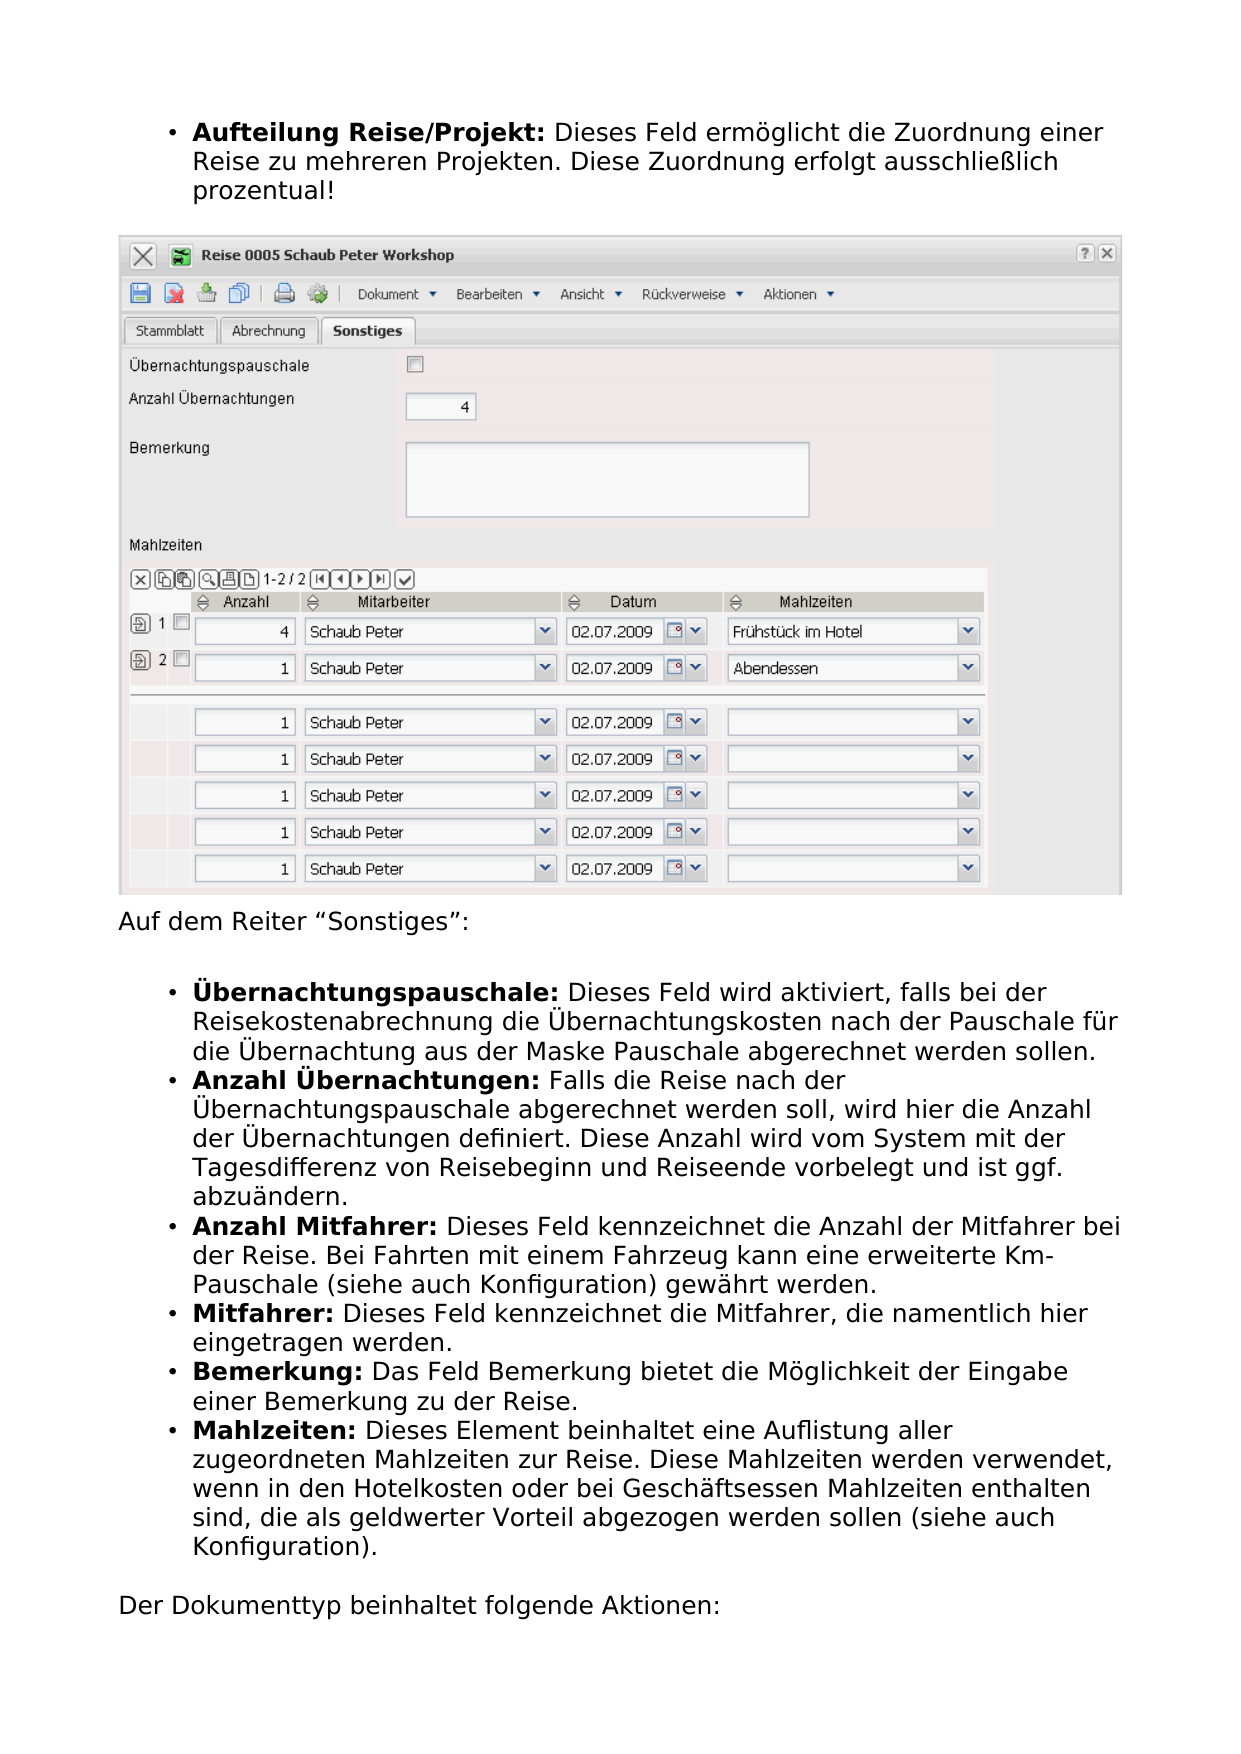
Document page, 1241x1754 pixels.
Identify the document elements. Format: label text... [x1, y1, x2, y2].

list Übernachtungspauschale: Dieses Feld wird aktiviert, falls bei der Reisekostenabrechnung die Übernachtungskosten nach der Pauschale für die Übernachtung aus der Maske Pauschale abgerechnet werden sollen. [177, 978, 1122, 1066]
list Bemerkung: Das Feld Bemerkung bietet die Möglichkeit der Eingabe einer Bemerkung zu der Reise. [177, 1357, 1122, 1416]
list Mahlzeiten: Dieses Element beinhaltet eine Auflistung aller zugeordneten Mahlzeiten zur Reise. Diese Mahlzeiten werden verwendet, wenn in den Hotelkosten oder bei Geschäftsessen Mahlzeiten enthalten sind, die als geldwerter Vorteil abgezogen werden sollen (siehe auch Konfiguration). [177, 1416, 1122, 1562]
list Aufteilung Reise/Projekt: Dieses Feld ermöglicht die Zuordnung einer Reise zu mehreren Projekten. Diese Zuordnung erfolgt ausschließlich prozentual! [177, 118, 1122, 206]
picture [118, 235, 1123, 895]
list Mitfahrer: Dieses Feld kennzeichnet die Mitfahrer, die namentlich hier eingetragen werden. [177, 1299, 1122, 1357]
text Auf dem Reiter “Sonstiges”: [118, 907, 1122, 936]
list Anzahl Mitfahrer: Dieses Feld kennzeichnet die Anzahl der Mitfahrer bei der Reise. Bei Fahrten mit einem Fahrzeug kann eine erweiterte Km-Pauschale (siehe auch Konfiguration) gewährt werden. [177, 1212, 1122, 1299]
text Der Dokumenttyp beinhaltet folgende Aktionen: [118, 1591, 1122, 1620]
list Anzahl Übernachtungen: Falls die Reise nach der Übernachtungspauschale abgerechnet werden soll, wird hier die Anzahl der Übernachtungen definiert. Diese Anzahl wird vom System mit der Tagesdifferenz von Reisebeginn und Reiseende vorbelegt und ist ggf. abzuändern. [177, 1066, 1122, 1212]
